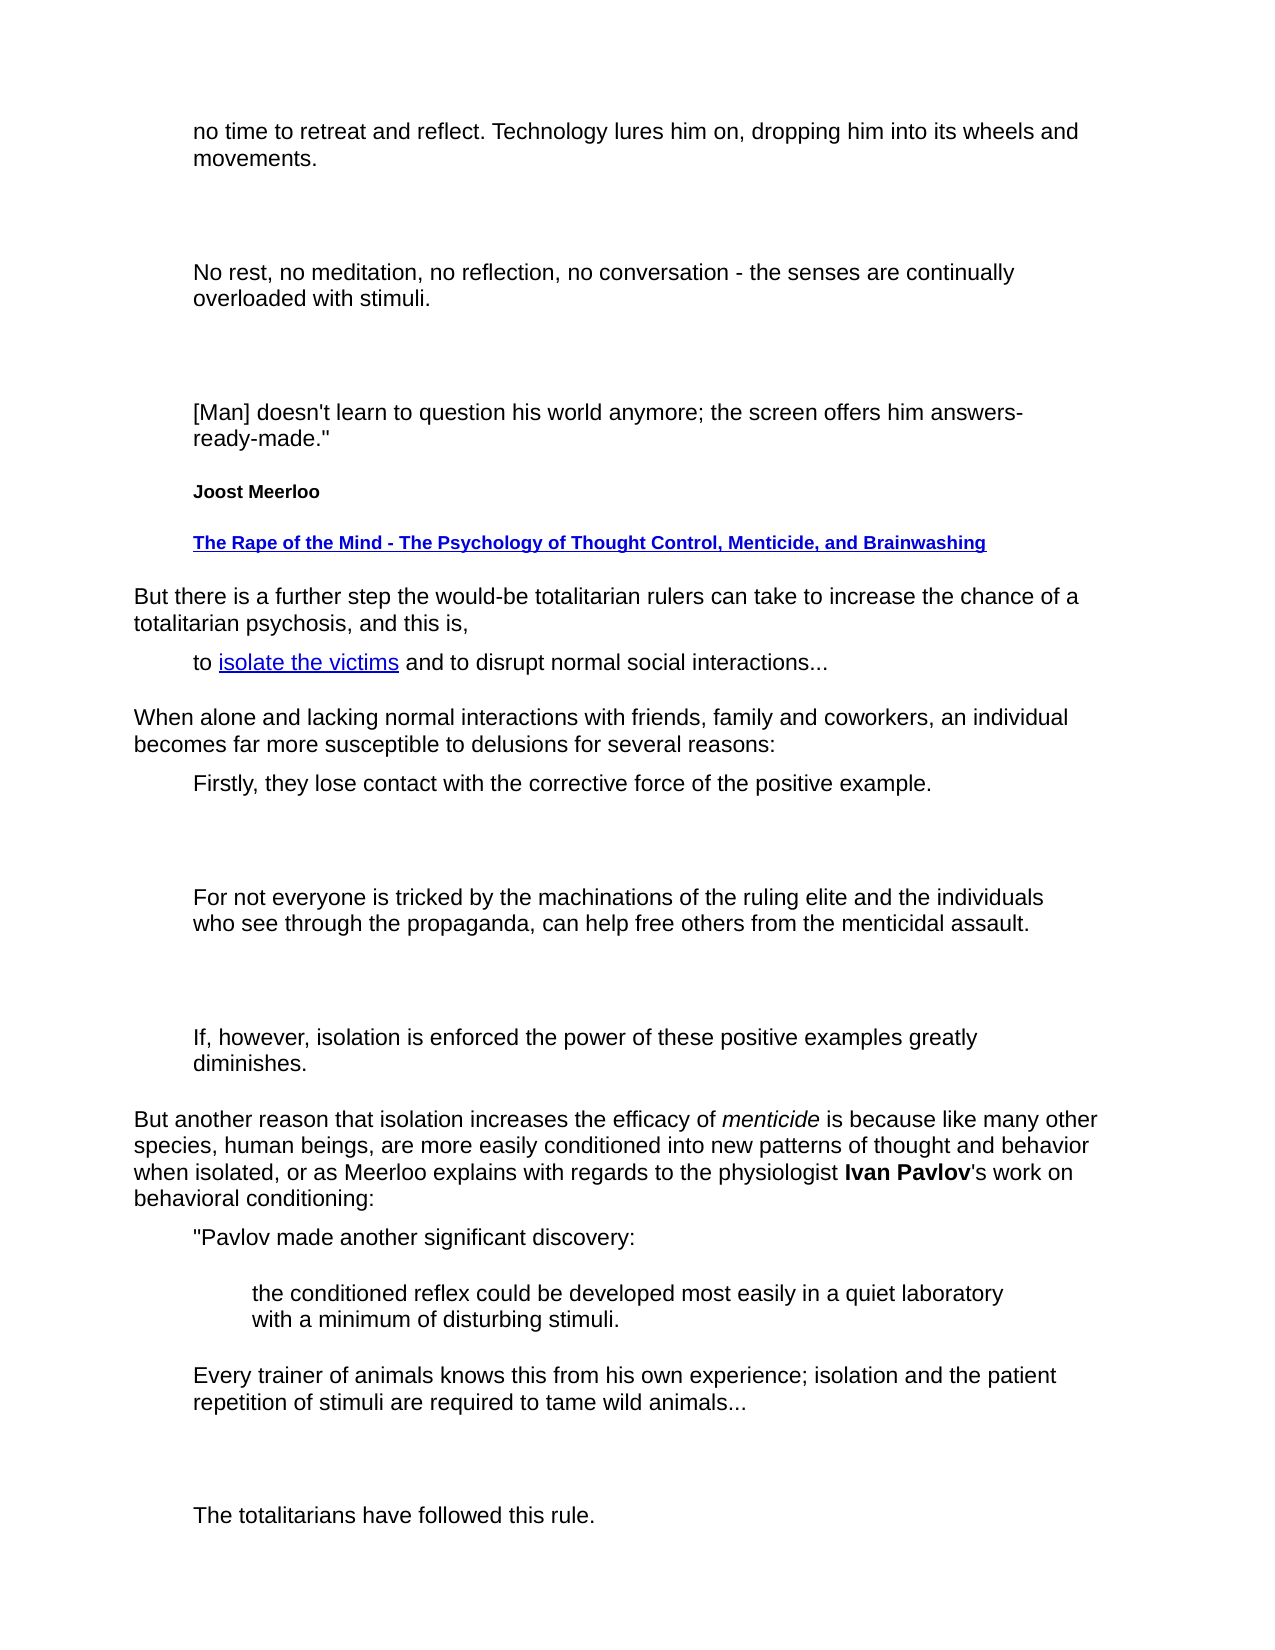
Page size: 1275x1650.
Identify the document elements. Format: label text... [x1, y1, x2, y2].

text Firstly, they lose contact with the corrective force of the positive example. [193, 769, 1088, 796]
text No rest, no meditation, no reflection, no conversation - the senses are continually overloaded with stimuli. [193, 258, 1088, 311]
text When alone and lacking normal interactions with friends, family and coworkers, an individual becomes far more susceptible to delusions for several reasons: [134, 704, 1147, 757]
text Joost Meerloo [193, 481, 1088, 503]
text The totalitarians have followed this rule. [193, 1502, 1088, 1529]
text But another reason that isolation increases the efficacy of menticide is because like many other species, human beings, are more easily conditioned into new patterns of thought and behavior when isolated, or as Meerloo explains with regards to the physiologist Ivan Pavlov's work on behavioral conditioning: [134, 1106, 1147, 1212]
text Every trainer of animals knows this from his own experience; isolation and the patient repetition of stimuli are required to tame wild animals... [193, 1362, 1088, 1415]
text But there is a further step the would-be totalitarian rulers can take to increase the chance of a totalitarian psychosis, and this is, [134, 583, 1147, 636]
text The Rape of the Mind - The Psychology of Thought Control, Menticide, and Brainwashing [193, 532, 1088, 554]
text "Pavlov made another significant discovery: [193, 1224, 1088, 1250]
text For not everyone is tricked by the machinations of the ruling elite and the individuals who see through the propaganda, can help free others from the menticidal assault. [193, 883, 1088, 936]
text no time to retreat and reflect. Technology lures him on, dropping him into its wheels and movements. [193, 118, 1088, 171]
text [Man] doesn't learn to question his world anymore; the screen offers him answers-ready-made." [193, 399, 1088, 452]
text If, however, isolation is enforced the power of these positive examples greatly diminishes. [193, 1024, 1088, 1077]
text the conditioned reflex could be developed most easily in a quiet laboratory with a minimum of disturbing stimuli. [252, 1280, 1029, 1333]
text to isolate the victims and to disrupt normal social interactions... [193, 648, 1088, 675]
